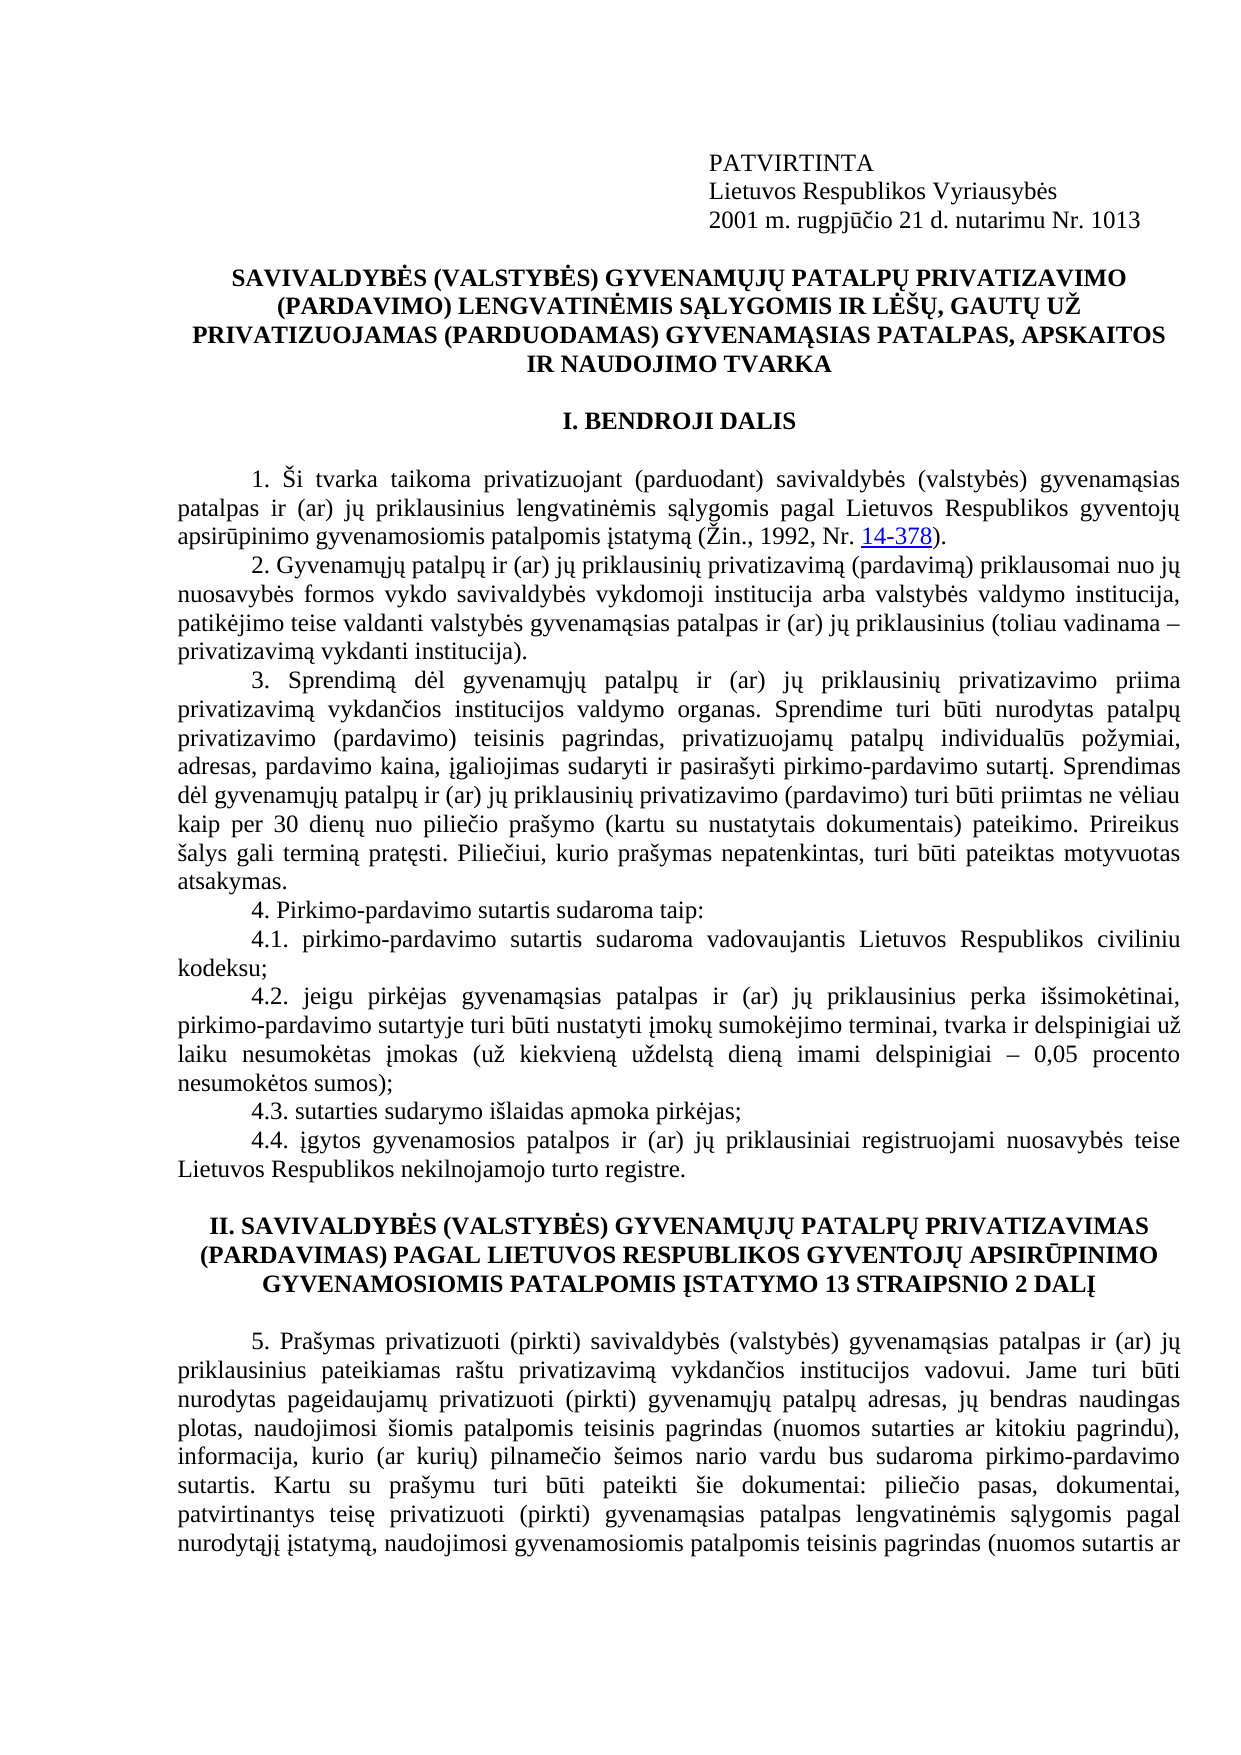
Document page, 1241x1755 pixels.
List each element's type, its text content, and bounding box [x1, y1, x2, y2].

text 2001 m. rugpjūčio 21 d. nutarimu Nr. 1013 [177, 205, 1181, 234]
text 4. Pirkimo-pardavimo sutartis sudaroma taip: [177, 895, 1181, 924]
text I. BENDROJI DALIS [177, 406, 1181, 435]
text 3. Sprendimą dėl gyvenamųjų patalpų ir (ar) jų priklausinių privatizavimo priima privatizavimą vykdančios institucijos valdymo organas. Sprendime turi būti nurodytas patalpų privatizavimo (pardavimo) teisinis pagrindas, privatizuojamų patalpų individualūs požymiai, adresas, pardavimo kaina, įgaliojimas sudaryti ir pasirašyti pirkimo-pardavimo sutartį. Sprendimas dėl gyvenamųjų patalpų ir (ar) jų priklausinių privatizavimo (pardavimo) turi būti priimtas ne vėliau kaip per 30 dienų nuo piliečio prašymo (kartu su nustatytais dokumentais) pateikimo. Prireikus šalys gali terminą pratęsti. Piliečiui, kurio prašymas nepatenkintas, turi būti pateiktas motyvuotas atsakymas. [177, 665, 1181, 895]
text 4.2. jeigu pirkėjas gyvenamąsias patalpas ir (ar) jų priklausinius perka išsimokėtinai, pirkimo-pardavimo sutartyje turi būti nustatyti įmokų sumokėjimo terminai, tvarka ir delspinigiai už laiku nesumokėtas įmokas (už kiekvieną uždelstą dieną imami delspinigiai – 0,05 procento nesumokėtos sumos); [177, 981, 1181, 1096]
text II. SAVIVALDYBĖS (VALSTYBĖS) GYVENAMŲJŲ PATALPŲ PRIVATIZAVIMAS (PARDAVIMAS) PAGAL LIETUVOS RESPUBLIKOS GYVENTOJŲ APSIRŪPINIMO GYVENAMOSIOMIS PATALPOMIS ĮSTATYMO 13 STRAIPSNIO 2 DALĮ [177, 1211, 1181, 1298]
text SAVIVALDYBĖS (VALSTYBĖS) GYVENAMŲJŲ PATALPŲ PRIVATIZAVIMO (PARDAVIMO) LENGVATINĖMIS SĄLYGOMIS IR LĖŠŲ, GAUTŲ UŽ PRIVATIZUOJAMAS (PARDUODAMAS) GYVENAMĄSIAS PATALPAS, APSKAITOS IR NAUDOJIMO TVARKA [177, 263, 1181, 378]
text PATVIRTINTA [709, 148, 1181, 176]
text 2. Gyvenamųjų patalpų ir (ar) jų priklausinių privatizavimą (pardavimą) priklausomai nuo jų nuosavybės formos vykdo savivaldybės vykdomoji institucija arba valstybės valdymo institucija, patikėjimo teise valdanti valstybės gyvenamąsias patalpas ir (ar) jų priklausinius (toliau vadinama – privatizavimą vykdanti institucija). [177, 550, 1181, 665]
text 4.4. įgytos gyvenamosios patalpos ir (ar) jų priklausiniai registruojami nuosavybės teise Lietuvos Respublikos nekilnojamojo turto registre. [177, 1125, 1181, 1183]
text 4.1. pirkimo-pardavimo sutartis sudaroma vadovaujantis Lietuvos Respublikos civiliniu kodeksu; [177, 924, 1181, 981]
text Lietuvos Respublikos Vyriausybės [177, 176, 1181, 205]
text 5. Prašymas privatizuoti (pirkti) savivaldybės (valstybės) gyvenamąsias patalpas ir (ar) jų priklausinius pateikiamas raštu privatizavimą vykdančios institucijos vadovui. Jame turi būti nurodytas pageidaujamų privatizuoti (pirkti) gyvenamųjų patalpų adresas, jų bendras naudingas plotas, naudojimosi šiomis patalpomis teisinis pagrindas (nuomos sutarties ar kitokiu pagrindu), informacija, kurio (ar kurių) pilnamečio šeimos nario vardu bus sudaroma pirkimo-pardavimo sutartis. Kartu su prašymu turi būti pateikti šie dokumentai: piliečio pasas, dokumentai, patvirtinantys teisę privatizuoti (pirkti) gyvenamąsias patalpas lengvatinėmis sąlygomis pagal nurodytąjį įstatymą, naudojimosi gyvenamosiomis patalpomis teisinis pagrindas (nuomos sutartis ar [177, 1326, 1181, 1556]
text 4.3. sutarties sudarymo išlaidas apmoka pirkėjas; [177, 1096, 1181, 1125]
text 1. Ši tvarka taikoma privatizuojant (parduodant) savivaldybės (valstybės) gyvenamąsias patalpas ir (ar) jų priklausinius lengvatinėmis sąlygomis pagal Lietuvos Respublikos gyventojų apsirūpinimo gyvenamosiomis patalpomis įstatymą (Žin., 1992, Nr. 14-378). [177, 464, 1181, 550]
